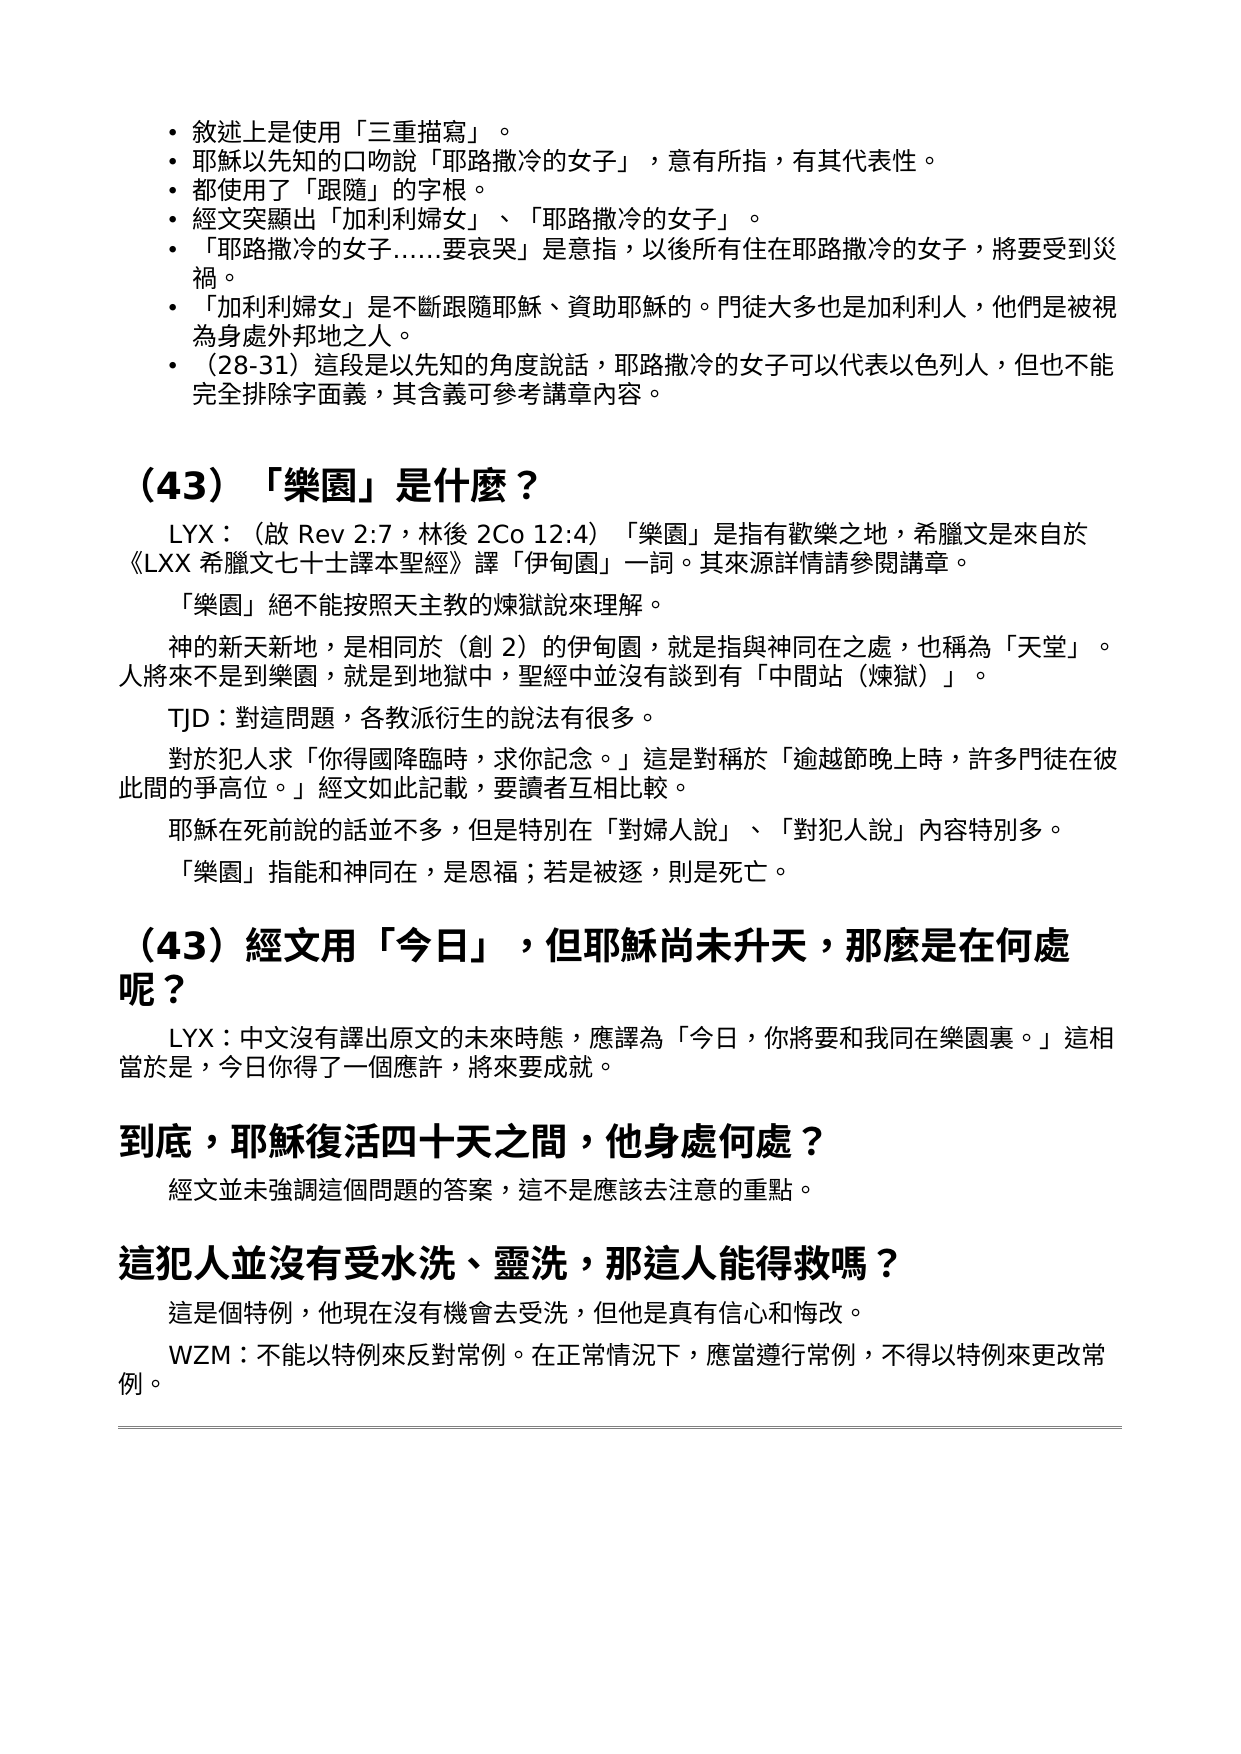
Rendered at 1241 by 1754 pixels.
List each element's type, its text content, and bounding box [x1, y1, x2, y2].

subtitle （43）「樂園」是什麼？ [118, 464, 1122, 508]
text WZM：不能以特例來反對常例。在正常情況下，應當遵行常例，不得以特例來更改常例。 [118, 1341, 1122, 1399]
text TJD：對這問題，各教派衍生的說法有很多。 [118, 704, 1122, 733]
list 敘述上是使用「三重描寫」。 [177, 118, 1122, 147]
list 「耶路撒冷的女子……要哀哭」是意指，以後所有住在耶路撒冷的女子，將要受到災禍。 [177, 235, 1122, 293]
text 經文並未強調這個問題的答案，這不是應該去注意的重點。 [118, 1176, 1122, 1206]
list 經文突顯出「加利利婦女」、「耶路撒冷的女子」。 [177, 206, 1122, 235]
subtitle 到底，耶穌復活四十天之間，他身處何處？ [118, 1120, 1122, 1164]
text 耶穌在死前說的話並不多，但是特別在「對婦人說」、「對犯人說」內容特別多。 [118, 816, 1122, 845]
text 對於犯人求「你得國降臨時，求你記念。」這是對稱於「逾越節晚上時，許多門徒在彼此間的爭高位。」經文如此記載，要讀者互相比較。 [118, 745, 1122, 804]
subtitle （43）經文用「今日」，但耶穌尚未升天，那麼是在何處呢？ [118, 924, 1122, 1012]
list 都使用了「跟隨」的字根。 [177, 176, 1122, 206]
list 耶穌以先知的口吻說「耶路撒冷的女子」，意有所指，有其代表性。 [177, 147, 1122, 176]
text LYX：（啟 Rev 2:7，林後 2Co 12:4）「樂園」是指有歡樂之地，希臘文是來自於 《LXX 希臘文七十士譯本聖經》譯「伊甸園」一詞。其來源詳情請參閱講章。 [118, 520, 1122, 579]
text 這是個特例，他現在沒有機會去受洗，但他是真有信心和悔改。 [118, 1299, 1122, 1328]
text LYX：中文沒有譯出原文的未來時態，應譯為「今日，你將要和我同在樂園裏。」這相當於是，今日你得了一個應許，將來要成就。 [118, 1024, 1122, 1083]
text 「樂園」指能和神同在，是恩福；若是被逐，則是死亡。 [118, 858, 1122, 887]
text 神的新天新地，是相同於（創 2）的伊甸園，就是指與神同在之處，也稱為「天堂」。人將來不是到樂園，就是到地獄中，聖經中並沒有談到有「中間站（煉獄）」。 [118, 633, 1122, 691]
list （28-31）這段是以先知的角度說話，耶路撒冷的女子可以代表以色列人，但也不能完全排除字面義，其含義可參考講章內容。 [177, 351, 1122, 410]
subtitle 這犯人並沒有受水洗、靈洗，那這人能得救嗎？ [118, 1243, 1122, 1287]
list 「加利利婦女」是不斷跟隨耶穌、資助耶穌的。門徒大多也是加利利人，他們是被視為身處外邦地之人。 [177, 293, 1122, 351]
text 「樂園」絕不能按照天主教的煉獄說來理解。 [118, 591, 1122, 620]
